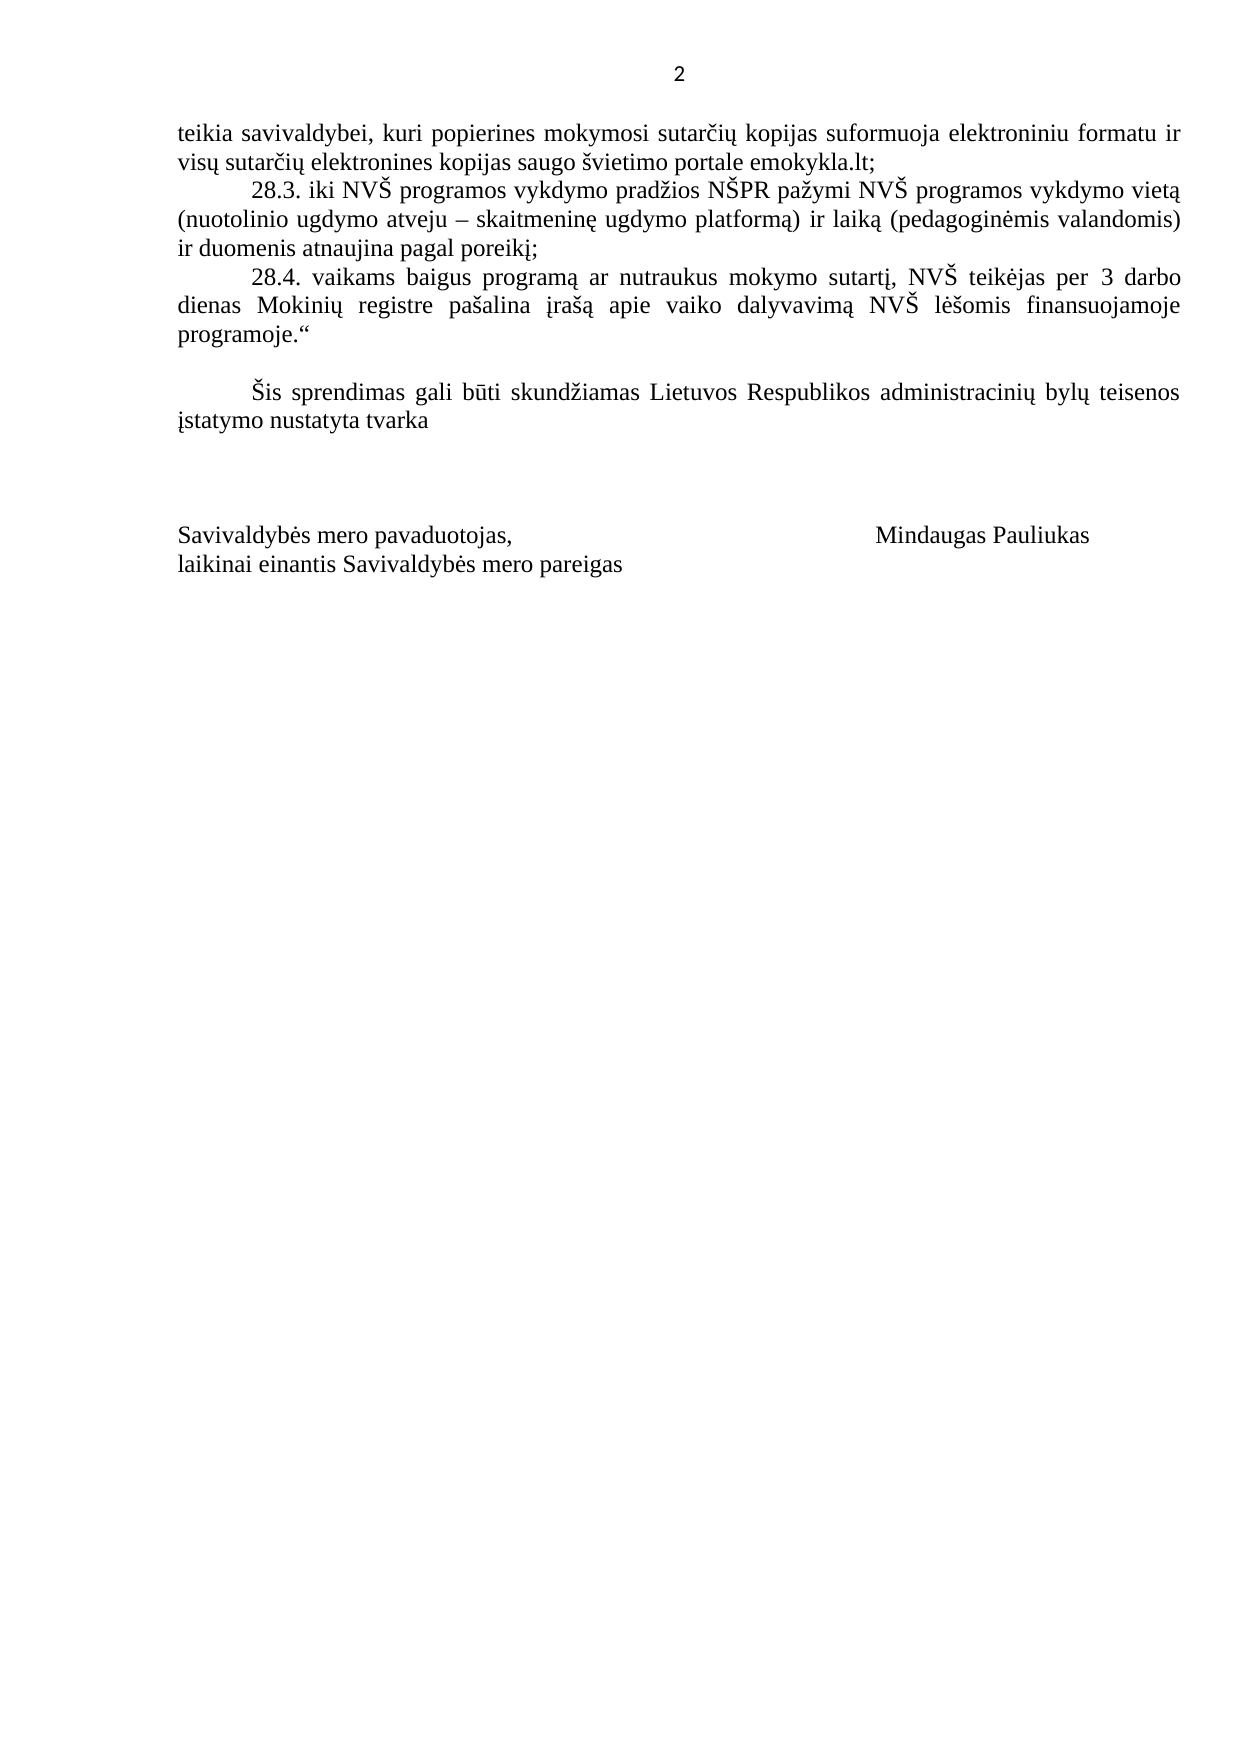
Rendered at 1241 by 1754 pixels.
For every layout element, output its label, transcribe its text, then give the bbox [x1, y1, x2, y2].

text Šis sprendimas gali būti skundžiamas Lietuvos Respublikos administracinių bylų teisenos įstatymo nustatyta tvarka [177, 377, 1181, 434]
text 28.3. iki NVŠ programos vykdymo pradžios NŠPR pažymi NVŠ programos vykdymo vietą (nuotolinio ugdymo atveju – skaitmeninę ugdymo platformą) ir laiką (pedagoginėmis valandomis) ir duomenis atnaujina pagal poreikį; [177, 176, 1181, 262]
text laikinai einantis Savivaldybės mero pareigas [177, 549, 1181, 578]
text 28.4. vaikams baigus programą ar nutraukus mokymo sutartį, NVŠ teikėjas per 3 darbo dienas Mokinių registre pašalina įrašą apie vaiko dalyvavimą NVŠ lėšomis finansuojamoje programoje.“ [177, 262, 1181, 348]
text teikia savivaldybei, kuri popierines mokymosi sutarčių kopijas suformuoja elektroniniu formatu ir visų sutarčių elektronines kopijas saugo švietimo portale emokykla.lt; [177, 118, 1181, 176]
text Savivaldybės mero pavaduotojas, Mindaugas Pauliukas [177, 521, 1181, 549]
